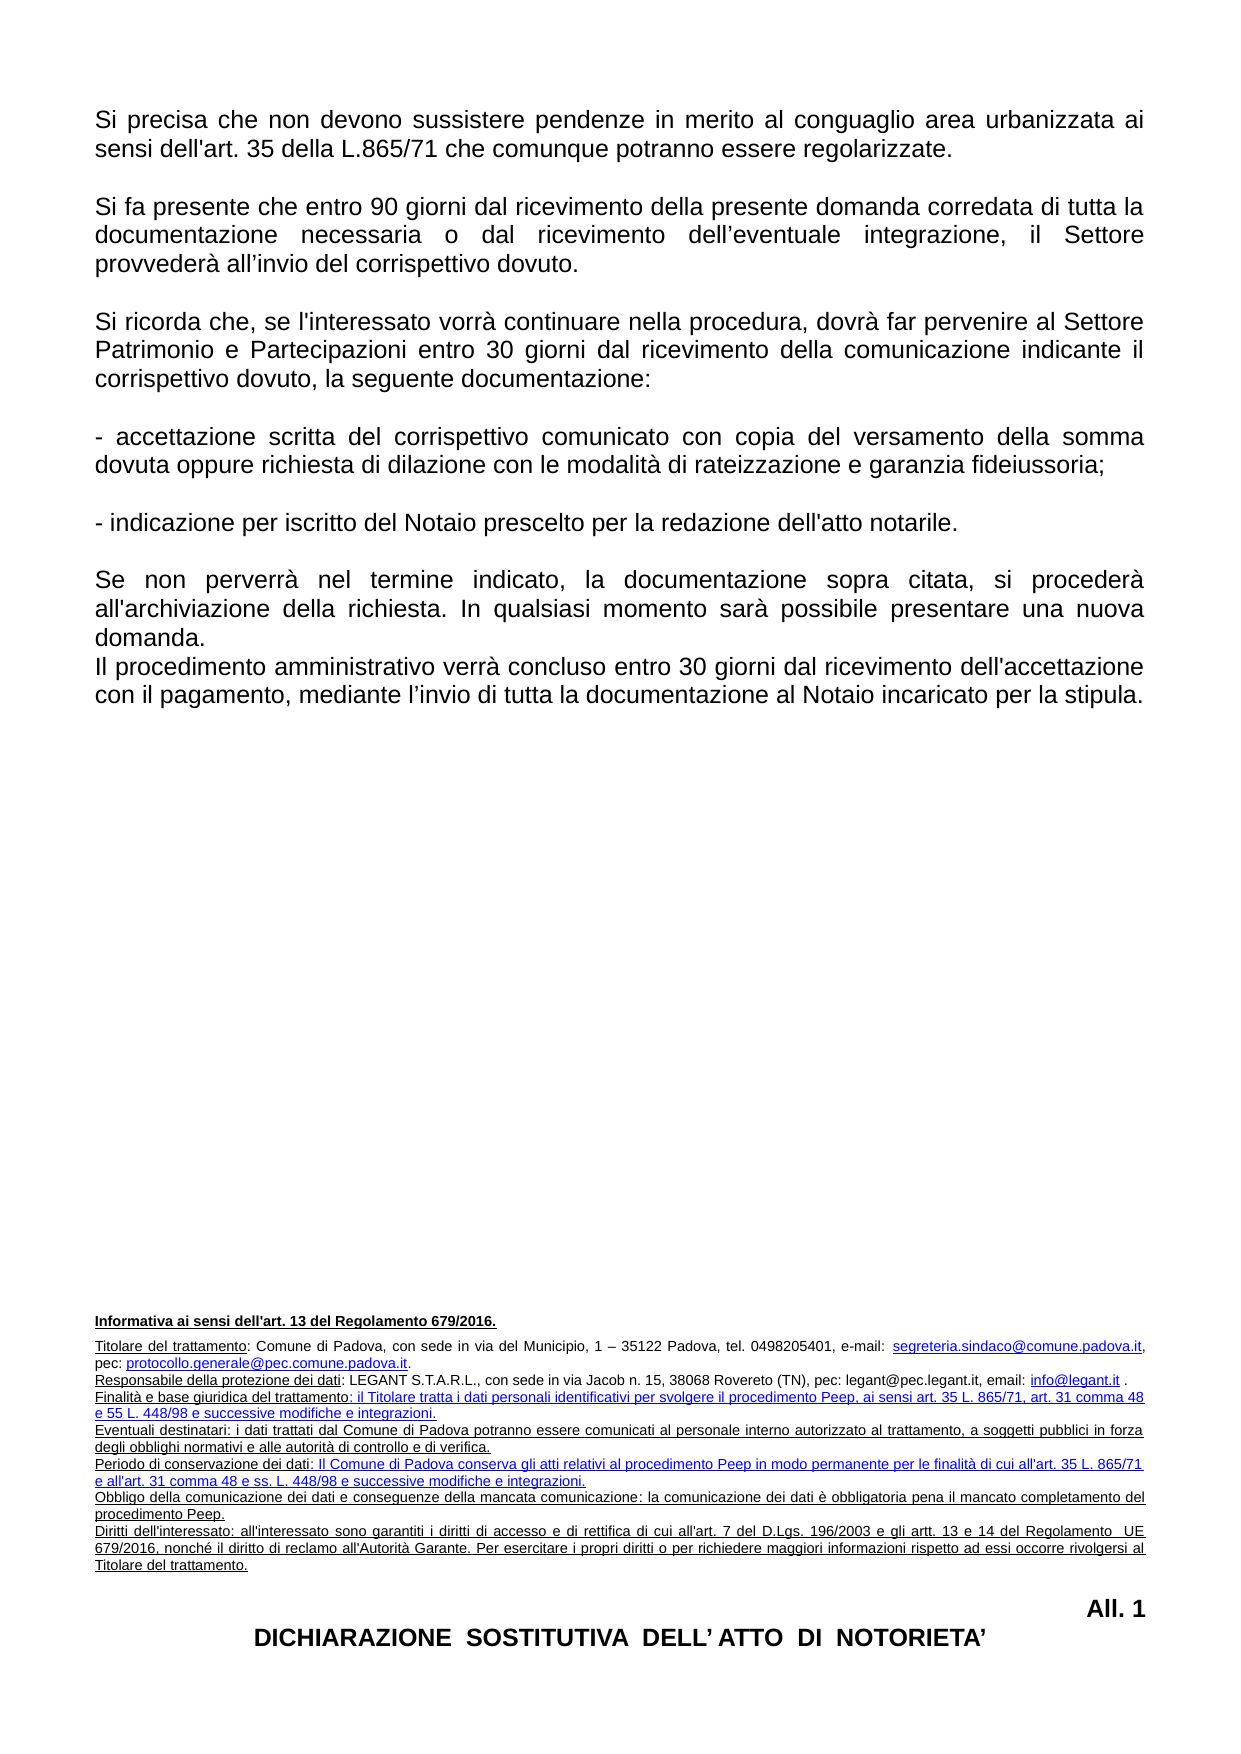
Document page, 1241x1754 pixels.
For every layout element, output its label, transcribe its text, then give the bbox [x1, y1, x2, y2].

text DICHIARAZIONE SOSTITUTIVA DELL’ ATTO DI NOTORIETA’ [94, 1623, 1146, 1652]
text Finalità e base giuridica del trattamento: il Titolare tratta i dati personali identificativi per svolgere il procedimento Peep, ai sensi art. 35 L. 865/71, art. 31 comma 48 e 55 L. 448/98 e successive modifiche e integrazioni. [94, 1388, 1146, 1422]
text procedimento Peep. [94, 1505, 1146, 1523]
text Obbligo della comunicazione dei dati e conseguenze della mancata comunicazione: la comunicazione dei dati è obbligatoria pena il mancato completamento del [94, 1489, 1146, 1504]
text - indicazione per iscritto del Notaio prescelto per la redazione dell'atto notarile. [94, 508, 1146, 537]
text Responsabile della protezione dei dati: LEGANT S.T.A.R.L., con sede in via Jacob n. 15, 38068 Rovereto (TN), pec: legant@pec.legant.it, email: info@legant.it . [94, 1372, 1146, 1388]
text Si precisa che non devono sussistere pendenze in merito al conguaglio area urbanizzata ai sensi dell'art. 35 della L.865/71 che comunque potranno essere regolarizzate. [94, 106, 1146, 163]
text Si ricorda che, se l'interessato vorrà continuare nella procedura, dovrà far pervenire al Settore Patrimonio e Partecipazioni entro 30 giorni dal ricevimento della comunicazione indicante il corrispettivo dovuto, la seguente documentazione: [94, 307, 1146, 393]
text Se non perverrà nel termine indicato, la documentazione sopra citata, si procederà all'archiviazione della richiesta. In qualsiasi momento sarà possibile presentare una nuova domanda. [94, 566, 1146, 652]
text Si fa presente che entro 90 giorni dal ricevimento della presente domanda corredata di tutta la documentazione necessaria o dal ricevimento dell’eventuale integrazione, il Settore provvederà all’invio del corrispettivo dovuto. [94, 192, 1146, 278]
text Eventuali destinatari: i dati trattati dal Comune di Padova potranno essere comunicati al personale interno autorizzato al trattamento, a soggetti pubblici in forza degli obblighi normativi e alle autorità di controllo e di verifica. Periodo di conservazione dei dati: Il Comune di Padova conserva gli atti relativi al procedimento Peep in modo permanente per le finalità di cui all'art. 35 L. 865/71 e all'art. 31 comma 48 e ss. L. 448/98 e successive modifiche e integrazioni. [94, 1422, 1146, 1489]
text All. 1 [94, 1594, 1146, 1623]
text 679/2016, nonché il diritto di reclamo all'Autorità Garante. Per esercitare i propri diritti o per richiedere maggiori informazioni rispetto ad essi occorre rivolgersi al [94, 1538, 1146, 1554]
text Titolare del trattamento: Comune di Padova, con sede in via del Municipio, 1 – 35122 Padova, tel. 0498205401, e-mail: segreteria.sindaco@comune.padova.it, pec: protocollo.generale@pec.comune.padova.it. [94, 1338, 1146, 1372]
text Diritti dell'interessato: all'interessato sono garantiti i diritti di accesso e di rettifica di cui all'art. 7 del D.Lgs. 196/2003 e gli artt. 13 e 14 del Regolamento UE [94, 1523, 1146, 1537]
text Il procedimento amministrativo verrà concluso entro 30 giorni dal ricevimento dell'accettazione con il pagamento, mediante l’invio di tutta la documentazione al Notaio incaricato per la stipula. [94, 652, 1146, 709]
text Titolare del trattamento. [94, 1555, 1146, 1573]
text Informativa ai sensi dell'art. 13 del Regolamento 679/2016. [94, 1313, 1146, 1330]
text - accettazione scritta del corrispettivo comunicato con copia del versamento della somma dovuta oppure richiesta di dilazione con le modalità di rateizzazione e garanzia fideiussoria; [94, 422, 1146, 479]
